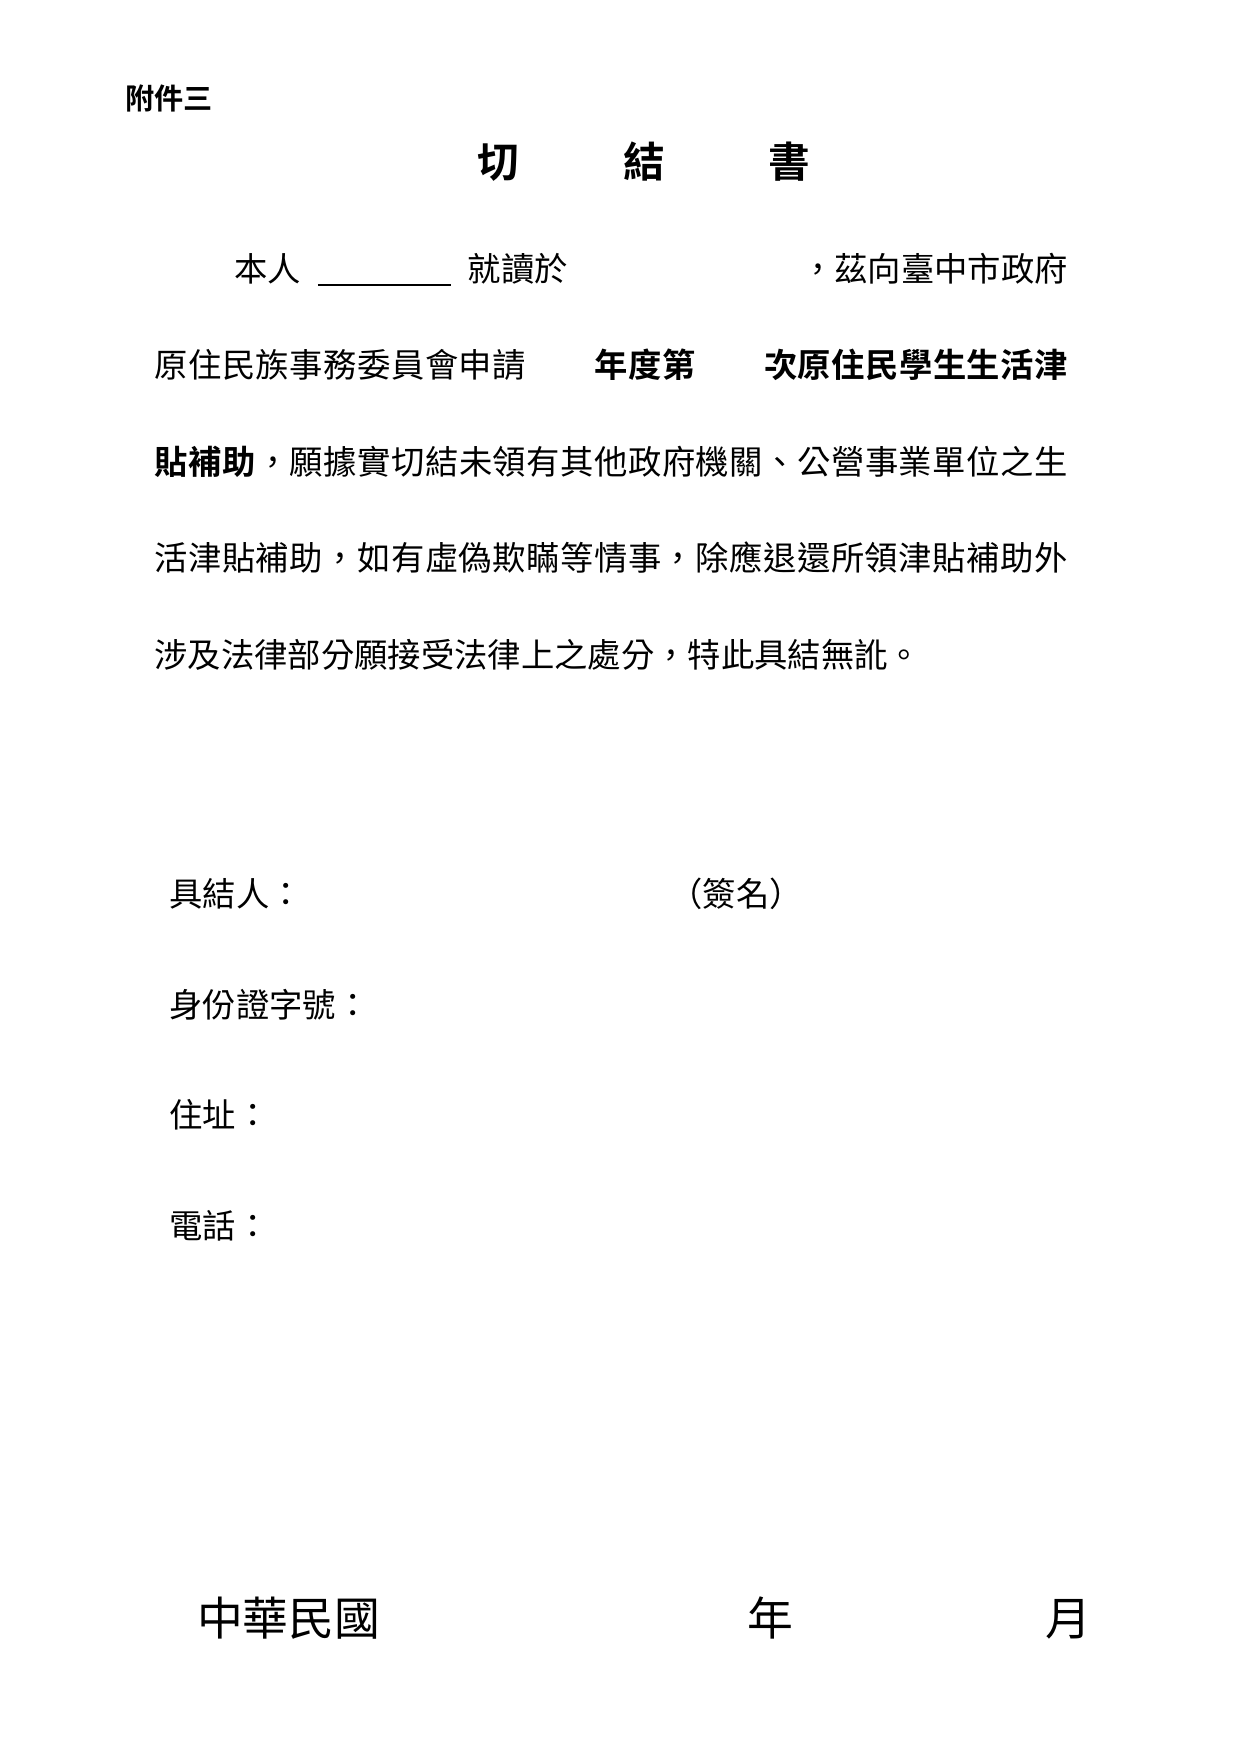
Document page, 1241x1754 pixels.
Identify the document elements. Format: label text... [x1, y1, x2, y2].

text 切 結 書 [125, 118, 1162, 180]
text 具結人： （簽名） [169, 850, 1162, 913]
text 附件三 [125, 55, 1162, 118]
text 電話： [169, 1182, 1162, 1245]
text 住址： [169, 1072, 1162, 1134]
text 中華民國 年 月 [125, 1543, 1162, 1668]
text 本人 就讀於 ，茲向臺中市政府原住民族事務委員會申請 年度第 次原住民學生生活津貼補助，願據實切結未領有其他政府機關、公營事業單位之生活津貼補助，如有虛偽欺瞞等情事，除應退還所領津貼補助外，涉及法律部分願接受法律上之處分，特此具結無訛。 [154, 243, 1068, 677]
text 身份證字號： [169, 961, 1162, 1023]
